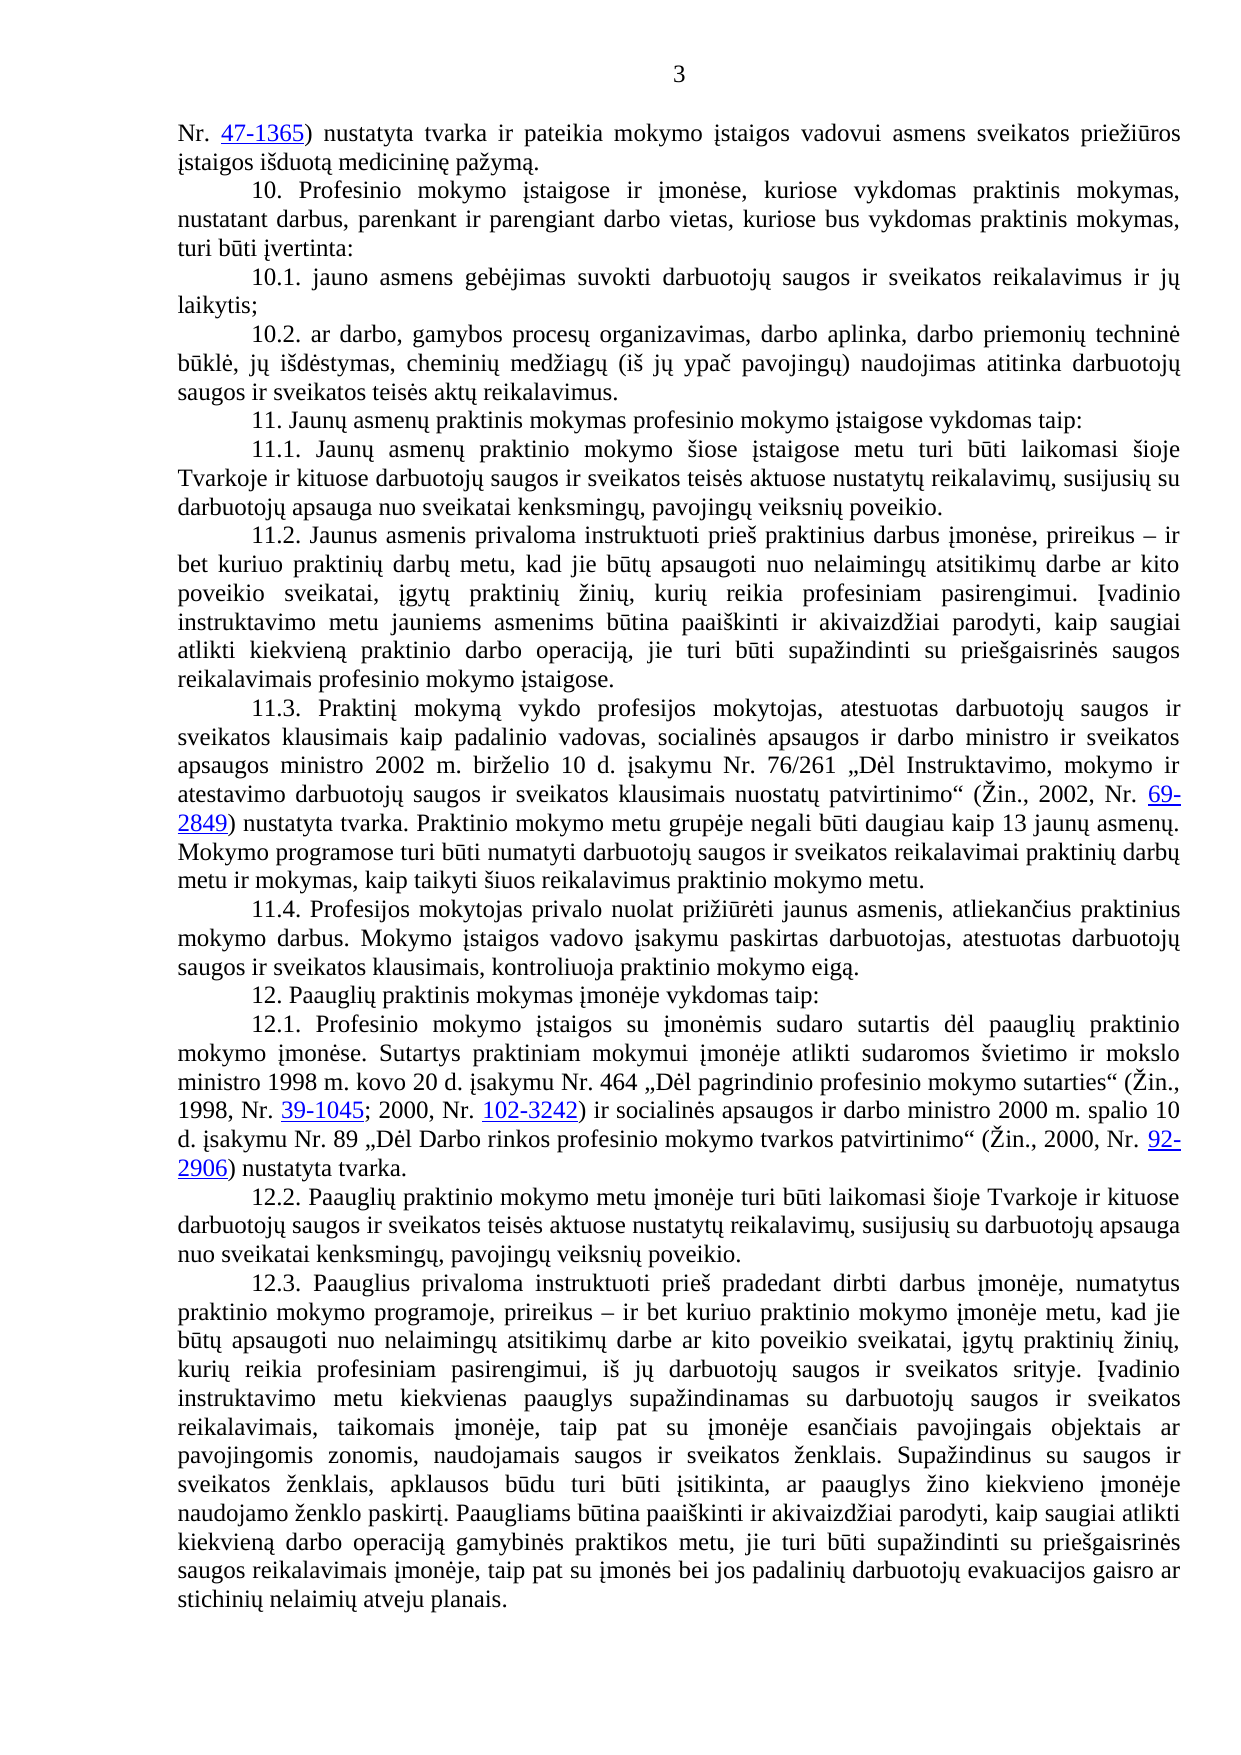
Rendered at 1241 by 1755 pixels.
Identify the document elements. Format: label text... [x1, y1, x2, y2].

text 11. Jaunų asmenų praktinis mokymas profesinio mokymo įstaigose vykdomas taip: [177, 406, 1181, 434]
text Nr. 47-1365) nustatyta tvarka ir pateikia mokymo įstaigos vadovui asmens sveikatos priežiūros įstaigos išduotą medicininę pažymą. [177, 118, 1181, 176]
text 10.1. jauno asmens gebėjimas suvokti darbuotojų saugos ir sveikatos reikalavimus ir jų laikytis; [177, 262, 1181, 319]
text 10. Profesinio mokymo įstaigose ir įmonėse, kuriose vykdomas praktinis mokymas, nustatant darbus, parenkant ir parengiant darbo vietas, kuriose bus vykdomas praktinis mokymas, turi būti įvertinta: [177, 176, 1181, 262]
text 11.3. Praktinį mokymą vykdo profesijos mokytojas, atestuotas darbuotojų saugos ir sveikatos klausimais kaip padalinio vadovas, socialinės apsaugos ir darbo ministro ir sveikatos apsaugos ministro 2002 m. birželio 10 d. įsakymu Nr. 76/261 „Dėl Instruktavimo, mokymo ir atestavimo darbuotojų saugos ir sveikatos klausimais nuostatų patvirtinimo“ (Žin., 2002, Nr. 69-2849) nustatyta tvarka. Praktinio mokymo metu grupėje negali būti daugiau kaip 13 jaunų asmenų. Mokymo programose turi būti numatyti darbuotojų saugos ir sveikatos reikalavimai praktinių darbų metu ir mokymas, kaip taikyti šiuos reikalavimus praktinio mokymo metu. [177, 693, 1181, 894]
text 11.2. Jaunus asmenis privaloma instruktuoti prieš praktinius darbus įmonėse, prireikus – ir bet kuriuo praktinių darbų metu, kad jie būtų apsaugoti nuo nelaimingų atsitikimų darbe ar kito poveikio sveikatai, įgytų praktinių žinių, kurių reikia profesiniam pasirengimui. Įvadinio instruktavimo metu jauniems asmenims būtina paaiškinti ir akivaizdžiai parodyti, kaip saugiai atlikti kiekvieną praktinio darbo operaciją, jie turi būti supažindinti su priešgaisrinės saugos reikalavimais profesinio mokymo įstaigose. [177, 521, 1181, 693]
text 11.4. Profesijos mokytojas privalo nuolat prižiūrėti jaunus asmenis, atliekančius praktinius mokymo darbus. Mokymo įstaigos vadovo įsakymu paskirtas darbuotojas, atestuotas darbuotojų saugos ir sveikatos klausimais, kontroliuoja praktinio mokymo eigą. [177, 894, 1181, 981]
text 10.2. ar darbo, gamybos procesų organizavimas, darbo aplinka, darbo priemonių techninė būklė, jų išdėstymas, cheminių medžiagų (iš jų ypač pavojingų) naudojimas atitinka darbuotojų saugos ir sveikatos teisės aktų reikalavimus. [177, 319, 1181, 406]
text 12.2. Paauglių praktinio mokymo metu įmonėje turi būti laikomasi šioje Tvarkoje ir kituose darbuotojų saugos ir sveikatos teisės aktuose nustatytų reikalavimų, susijusių su darbuotojų apsauga nuo sveikatai kenksmingų, pavojingų veiksnių poveikio. [177, 1182, 1181, 1268]
text 11.1. Jaunų asmenų praktinio mokymo šiose įstaigose metu turi būti laikomasi šioje Tvarkoje ir kituose darbuotojų saugos ir sveikatos teisės aktuose nustatytų reikalavimų, susijusių su darbuotojų apsauga nuo sveikatai kenksmingų, pavojingų veiksnių poveikio. [177, 434, 1181, 521]
text 12.3. Paauglius privaloma instruktuoti prieš pradedant dirbti darbus įmonėje, numatytus praktinio mokymo programoje, prireikus – ir bet kuriuo praktinio mokymo įmonėje metu, kad jie būtų apsaugoti nuo nelaimingų atsitikimų darbe ar kito poveikio sveikatai, įgytų praktinių žinių, kurių reikia profesiniam pasirengimui, iš jų darbuotojų saugos ir sveikatos srityje. Įvadinio instruktavimo metu kiekvienas paauglys supažindinamas su darbuotojų saugos ir sveikatos reikalavimais, taikomais įmonėje, taip pat su įmonėje esančiais pavojingais objektais ar pavojingomis zonomis, naudojamais saugos ir sveikatos ženklais. Supažindinus su saugos ir sveikatos ženklais, apklausos būdu turi būti įsitikinta, ar paauglys žino kiekvieno įmonėje naudojamo ženklo paskirtį. Paaugliams būtina paaiškinti ir akivaizdžiai parodyti, kaip saugiai atlikti kiekvieną darbo operaciją gamybinės praktikos metu, jie turi būti supažindinti su priešgaisrinės saugos reikalavimais įmonėje, taip pat su įmonės bei jos padalinių darbuotojų evakuacijos gaisro ar stichinių nelaimių atveju planais. [177, 1268, 1181, 1613]
text 12. Paauglių praktinis mokymas įmonėje vykdomas taip: [177, 981, 1181, 1009]
text 12.1. Profesinio mokymo įstaigos su įmonėmis sudaro sutartis dėl paauglių praktinio mokymo įmonėse. Sutartys praktiniam mokymui įmonėje atlikti sudaromos švietimo ir mokslo ministro 1998 m. kovo 20 d. įsakymu Nr. 464 „Dėl pagrindinio profesinio mokymo sutarties“ (Žin., 1998, Nr. 39-1045; 2000, Nr. 102-3242) ir socialinės apsaugos ir darbo ministro 2000 m. spalio 10 d. įsakymu Nr. 89 „Dėl Darbo rinkos profesinio mokymo tvarkos patvirtinimo“ (Žin., 2000, Nr. 92-2906) nustatyta tvarka. [177, 1009, 1181, 1182]
